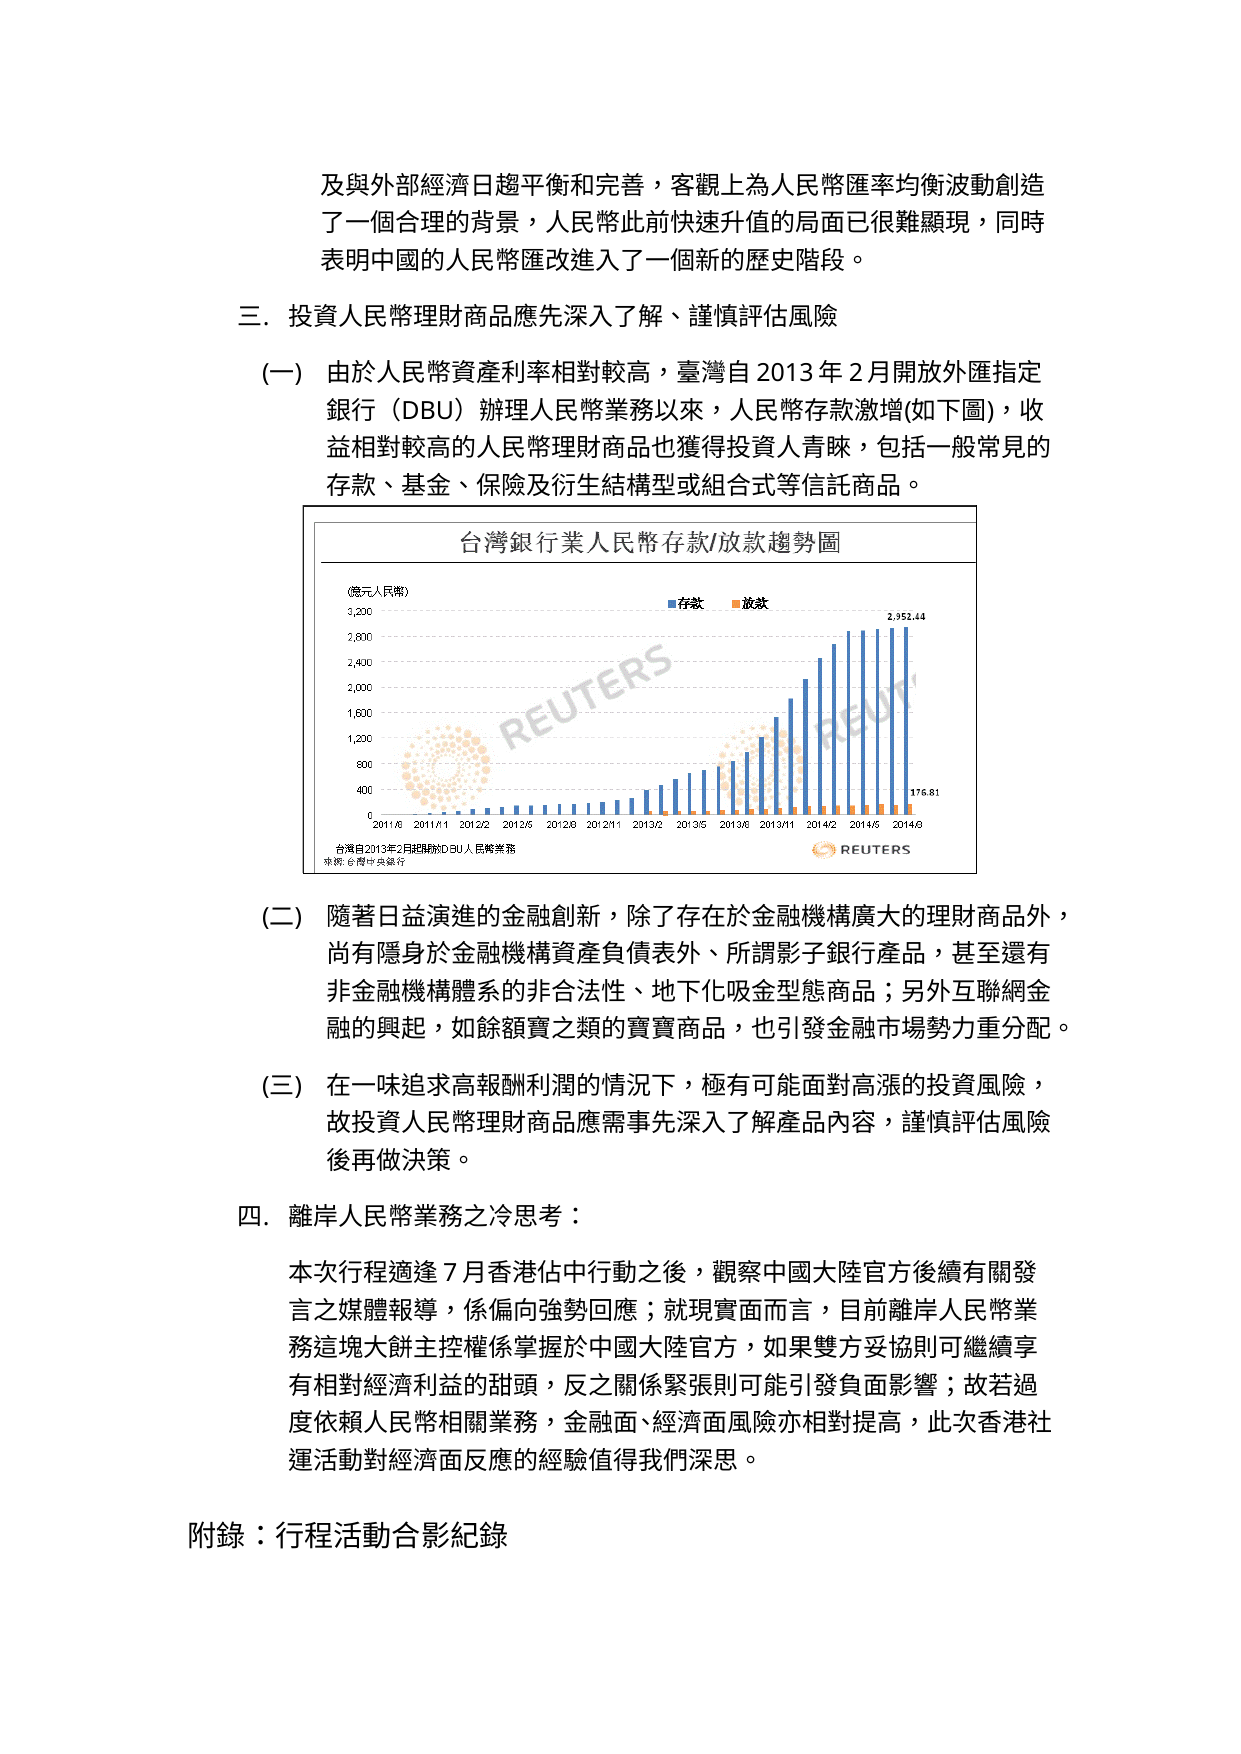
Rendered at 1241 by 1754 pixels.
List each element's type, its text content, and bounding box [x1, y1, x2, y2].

text 本次行程適逢7月香港佔中行動之後，觀察中國大陸官方後續有關發言之媒體報導，係偏向強勢回應；就現實面而言，目前離岸人民幣業務這塊大餅主控權係掌握於中國大陸官方，如果雙方妥協則可繼續享有相對經濟利益的甜頭，反之關係緊張則可能引發負面影響；故若過度依賴人民幣相關業務，金融面、經濟面風險亦相對提高，此次香港社運活動對經濟面反應的經驗值得我們深思。 [288, 1252, 1053, 1477]
picture [302, 505, 976, 873]
list 離岸人民幣業務之冷思考： [238, 1196, 1053, 1233]
list 隨著日益演進的金融創新，除了存在於金融機構廣大的理財商品外，尚有隱身於金融機構資產負債表外、所謂影子銀行產品，甚至還有非金融機構體系的非合法性、地下化吸金型態商品；另外互聯網金融的興起，如餘額寶之類的寶寶商品，也引發金融市場勢力重分配。 [262, 896, 1053, 1046]
list 由於人民幣資產利率相對較高，臺灣自2013年2月開放外匯指定銀行（DBU）辦理人民幣業務以來，人民幣存款激增(如下圖)，收益相對較高的人民幣理財商品也獲得投資人青睞，包括一般常見的存款、基金、保險及衍生結構型或組合式等信託商品。 [262, 352, 1053, 502]
list 在一味追求高報酬利潤的情況下，極有可能面對高漲的投資風險，故投資人民幣理財商品應需事先深入了解產品內容，謹慎評估風險後再做決策。 [262, 1064, 1053, 1177]
text 附錄：行程活動合影紀錄 [187, 1496, 1053, 1571]
list 及與外部經濟日趨平衡和完善，客觀上為人民幣匯率均衡波動創造了一個合理的背景，人民幣此前快速升值的局面已很難顯現，同時表明中國的人民幣匯改進入了一個新的歷史階段。 [259, 164, 1053, 277]
list 投資人民幣理財商品應先深入了解、謹慎評估風險 [238, 296, 1053, 333]
